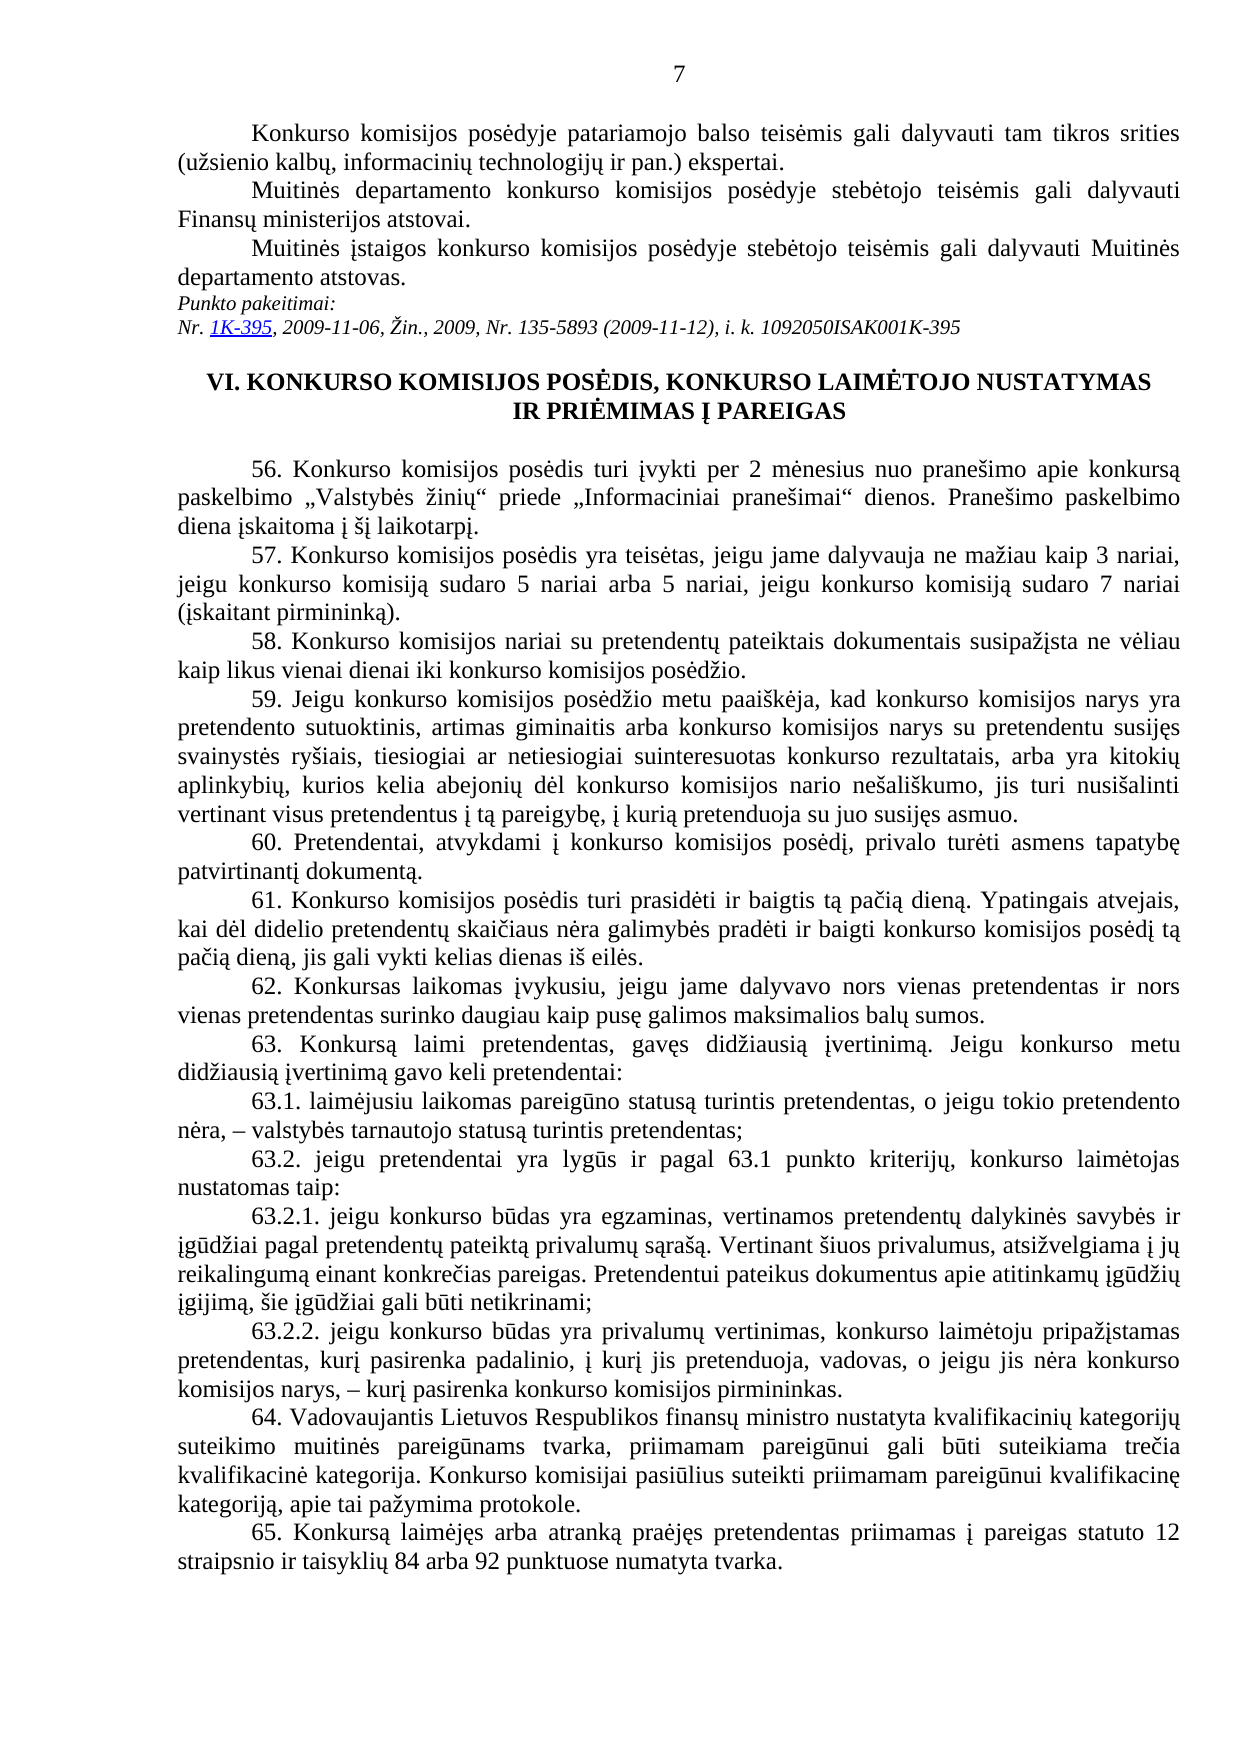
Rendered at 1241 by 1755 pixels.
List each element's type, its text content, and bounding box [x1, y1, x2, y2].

text 59. Jeigu konkurso komisijos posėdžio metu paaiškėja, kad konkurso komisijos narys yra pretendento sutuoktinis, artimas giminaitis arba konkurso komisijos narys su pretendentu susijęs svainystės ryšiais, tiesiogiai ar netiesiogiai suinteresuotas konkurso rezultatais, arba yra kitokių aplinkybių, kurios kelia abejonių dėl konkurso komisijos nario nešališkumo, jis turi nusišalinti vertinant visus pretendentus į tą pareigybę, į kurią pretenduoja su juo susijęs asmuo. [177, 684, 1181, 827]
text 56. Konkurso komisijos posėdis turi įvykti per 2 mėnesius nuo pranešimo apie konkursą paskelbimo „Valstybės žinių“ priede „Informaciniai pranešimai“ dienos. Pranešimo paskelbimo diena įskaitoma į šį laikotarpį. [177, 454, 1181, 540]
text 64. Vadovaujantis Lietuvos Respublikos finansų ministro nustatyta kvalifikacinių kategorijų suteikimo muitinės pareigūnams tvarka, priimamam pareigūnui gali būti suteikiama trečia kvalifikacinė kategorija. Konkurso komisijai pasiūlius suteikti priimamam pareigūnui kvalifikacinę kategoriją, apie tai pažymima protokole. [177, 1402, 1181, 1517]
text Muitinės departamento konkurso komisijos posėdyje stebėtojo teisėmis gali dalyvauti Finansų ministerijos atstovai. [177, 176, 1181, 233]
text 63. Konkursą laimi pretendentas, gavęs didžiausią įvertinimą. Jeigu konkurso metu didžiausią įvertinimą gavo keli pretendentai: [177, 1029, 1181, 1086]
text 60. Pretendentai, atvykdami į konkurso komisijos posėdį, privalo turėti asmens tapatybę patvirtinantį dokumentą. [177, 827, 1181, 885]
text IR PRIĖMIMAS Į PAREIGAS [177, 396, 1181, 425]
text Muitinės įstaigos konkurso komisijos posėdyje stebėtojo teisėmis gali dalyvauti Muitinės departamento atstovas. [177, 233, 1181, 291]
text Nr. 1K-395, 2009-11-06, Žin., 2009, Nr. 135-5893 (2009-11-12), i. k. 1092050ISAK001K-395 [177, 315, 1181, 339]
text 63.2. jeigu pretendentai yra lygūs ir pagal 63.1 punkto kriterijų, konkurso laimėtojas nustatomas taip: [177, 1144, 1181, 1201]
text Punkto pakeitimai: [177, 291, 1181, 315]
text 63.2.1. jeigu konkurso būdas yra egzaminas, vertinamos pretendentų dalykinės savybės ir įgūdžiai pagal pretendentų pateiktą privalumų sąrašą. Vertinant šiuos privalumus, atsižvelgiama į jų reikalingumą einant konkrečias pareigas. Pretendentui pateikus dokumentus apie atitinkamų įgūdžių įgijimą, šie įgūdžiai gali būti netikrinami; [177, 1201, 1181, 1316]
text 65. Konkursą laimėjęs arba atranką praėjęs pretendentas priimamas į pareigas statuto 12 straipsnio ir taisyklių 84 arba 92 punktuose numatyta tvarka. [177, 1517, 1181, 1575]
text Konkurso komisijos posėdyje patariamojo balso teisėmis gali dalyvauti tam tikros srities (užsienio kalbų, informacinių technologijų ir pan.) ekspertai. [177, 118, 1181, 176]
text 63.1. laimėjusiu laikomas pareigūno statusą turintis pretendentas, o jeigu tokio pretendento nėra, – valstybės tarnautojo statusą turintis pretendentas; [177, 1086, 1181, 1144]
text 62. Konkursas laikomas įvykusiu, jeigu jame dalyvavo nors vienas pretendentas ir nors vienas pretendentas surinko daugiau kaip pusę galimos maksimalios balų sumos. [177, 971, 1181, 1029]
text 63.2.2. jeigu konkurso būdas yra privalumų vertinimas, konkurso laimėtoju pripažįstamas pretendentas, kurį pasirenka padalinio, į kurį jis pretenduoja, vadovas, o jeigu jis nėra konkurso komisijos narys, – kurį pasirenka konkurso komisijos pirmininkas. [177, 1316, 1181, 1402]
text 57. Konkurso komisijos posėdis yra teisėtas, jeigu jame dalyvauja ne mažiau kaip 3 nariai, jeigu konkurso komisiją sudaro 5 nariai arba 5 nariai, jeigu konkurso komisiją sudaro 7 nariai (įskaitant pirmininką). [177, 540, 1181, 626]
text 58. Konkurso komisijos nariai su pretendentų pateiktais dokumentais susipažįsta ne vėliau kaip likus vienai dienai iki konkurso komisijos posėdžio. [177, 626, 1181, 684]
text 61. Konkurso komisijos posėdis turi prasidėti ir baigtis tą pačią dieną. Ypatingais atvejais, kai dėl didelio pretendentų skaičiaus nėra galimybės pradėti ir baigti konkurso komisijos posėdį tą pačią dieną, jis gali vykti kelias dienas iš eilės. [177, 885, 1181, 971]
text VI. KONKURSO KOMISIJOS POSĖDIS, KONKURSO LAIMĖTOJO NUSTATYMAS [177, 367, 1181, 396]
